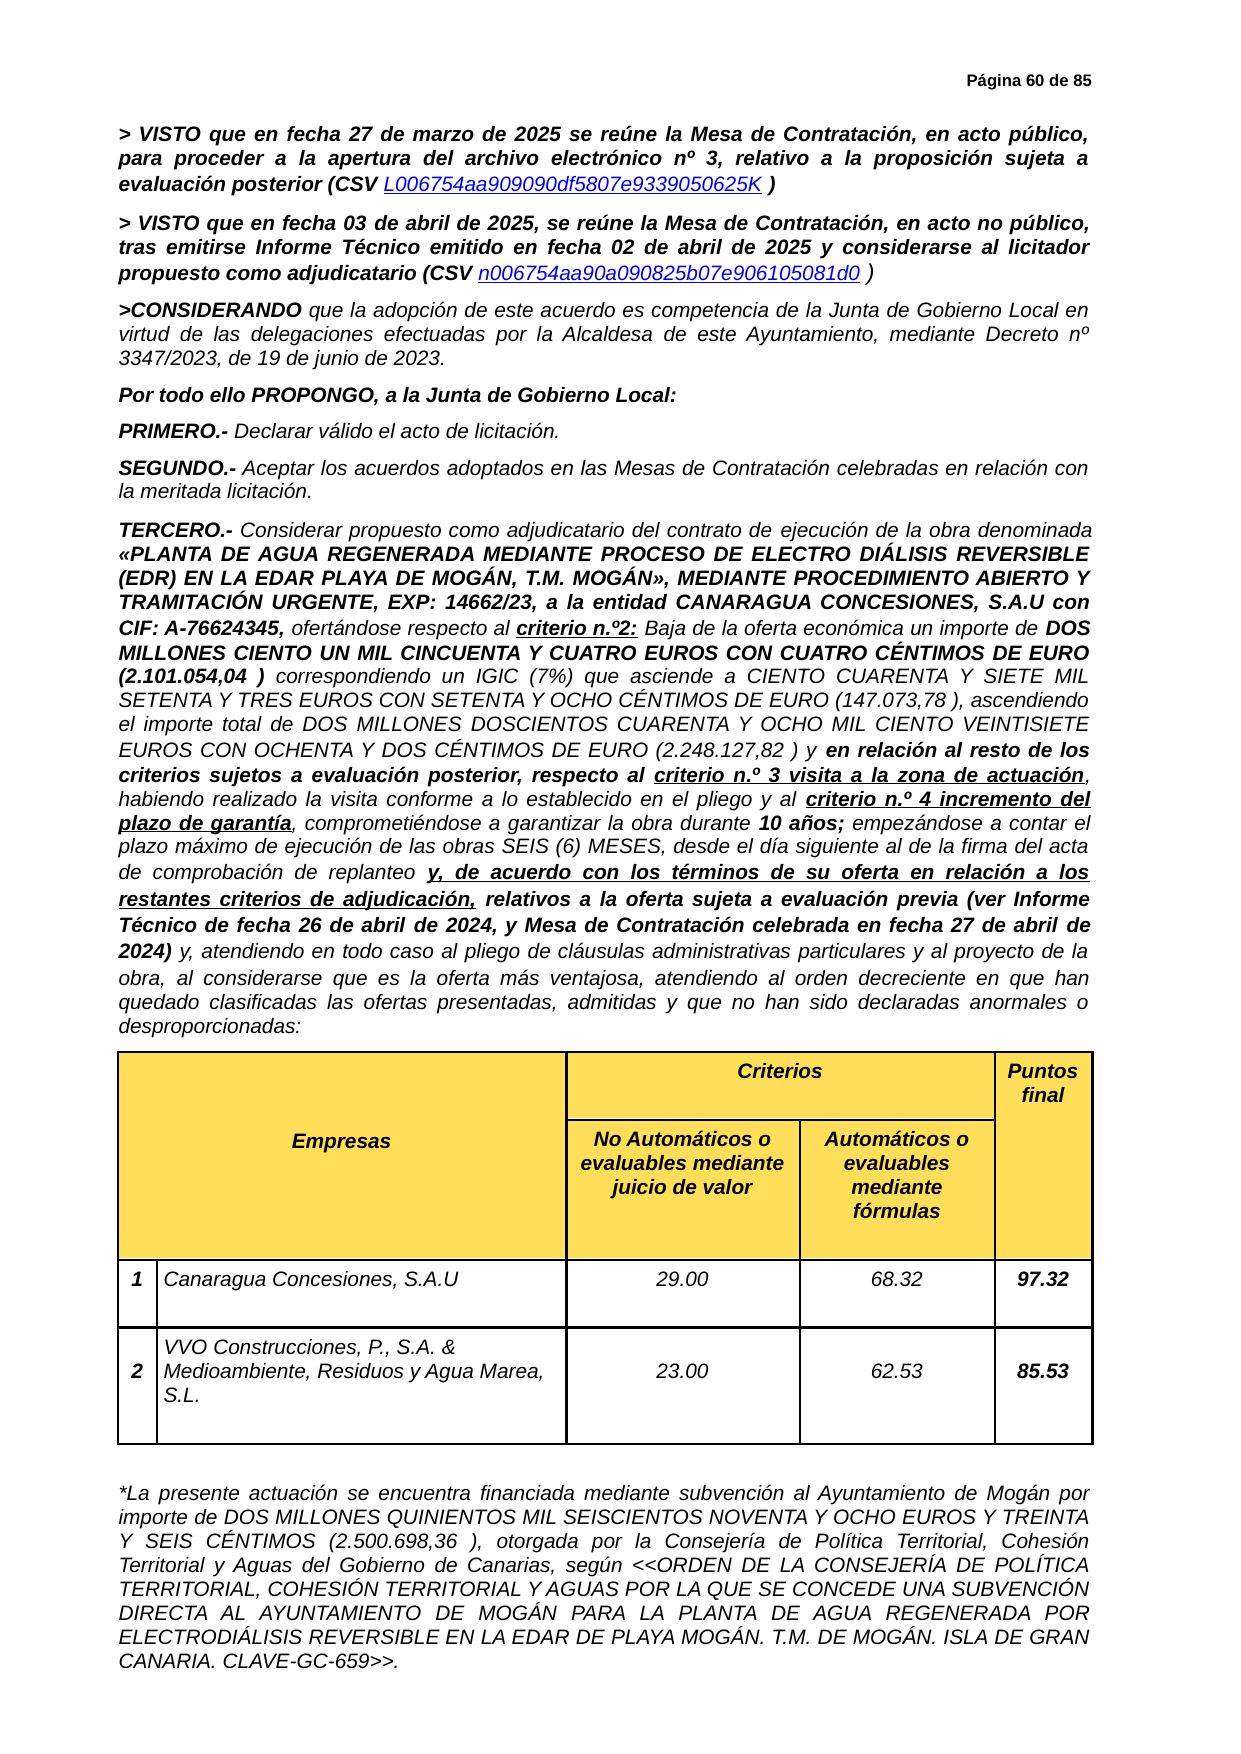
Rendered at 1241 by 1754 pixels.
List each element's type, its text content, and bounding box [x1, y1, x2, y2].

table_header Empresas [119, 1053, 565, 1258]
table_cell VVO Construcciones, P., S.A. & Medioambiente, Residuos y Agua Marea, S.L. [158, 1329, 565, 1442]
table_cell 85,53 [996, 1329, 1091, 1442]
table_cell Automáticos o evaluables mediante fórmulas [801, 1121, 994, 1258]
table_cell 23,00 [568, 1329, 799, 1442]
table_cell No Automáticos o evaluables mediante juicio de valor [568, 1121, 799, 1258]
text SEGUNDO.- Aceptar los acuerdos adoptados en las Mesas de Contratación celebradas en relación con la meritada licitación. [118, 455, 1092, 503]
table_cell 1 [119, 1261, 156, 1326]
text *La presente actuación se encuentra financiada mediante subvención al Ayuntamiento de Mogán por importe de DOS MILLONES QUINIENTOS MIL SEISCIENTOS NOVENTA Y OCHO EUROS Y TREINTA Y SEIS CÉNTIMOS (2.500.698,36 ), otorgada por la Consejería de Política Territorial, Cohesión Territorial y Aguas del Gobierno de Canarias, según <<ORDEN DE LA CONSEJERÍA DE POLÍTICA TERRITORIAL, COHESIÓN TERRITORIAL Y AGUAS POR LA QUE SE CONCEDE UNA SUBVENCIÓN DIRECTA AL AYUNTAMIENTO DE MOGÁN PARA LA PLANTA DE AGUA REGENERADA POR ELECTRODIÁLISIS REVERSIBLE EN LA EDAR DE PLAYA MOGÁN. T.M. DE MOGÁN. ISLA DE GRAN CANARIA. CLAVE-GC-659>>. [118, 1481, 1092, 1673]
text > VISTO que en fecha 03 de abril de 2025, se reúne la Mesa de Contratación, en acto no público, tras emitirse Informe Técnico emitido en fecha 02 de abril de 2025 y considerarse al licitador propuesto como adjudicatario (CSV n006754aa90a090825b07e906105081d0 ) [118, 209, 1092, 286]
table_cell Canaragua Concesiones, S.A.U [158, 1261, 565, 1326]
table_cell 62,53 [801, 1329, 994, 1442]
table_cell 2 [119, 1329, 156, 1442]
table_header Puntos final [996, 1053, 1091, 1258]
text > VISTO que en fecha 27 de marzo de 2025 se reúne la Mesa de Contratación, en acto público, para proceder a la apertura del archivo electrónico nº 3, relativo a la proposición sujeta a evaluación posterior (CSV L006754aa909090df5807e9339050625K ) [118, 122, 1092, 196]
text >CONSIDERANDO que la adopción de este acuerdo es competencia de la Junta de Gobierno Local en virtud de las delegaciones efectuadas por la Alcaldesa de este Ayuntamiento, mediante Decreto nº 3347/2023, de 19 de junio de 2023. [118, 298, 1092, 370]
table_cell 97,32 [996, 1261, 1091, 1326]
table_header Criterios [568, 1053, 994, 1118]
table_cell 29,00 [568, 1261, 799, 1326]
text Por todo ello PROPONGO, a la Junta de Gobierno Local: [118, 382, 1092, 406]
table_cell 68,32 [801, 1261, 994, 1326]
text PRIMERO.- Declarar válido el acto de licitación. [118, 419, 1092, 443]
text TERCERO.- Considerar propuesto como adjudicatario del contrato de ejecución de la obra denominada «PLANTA DE AGUA REGENERADA MEDIANTE PROCESO DE ELECTRO DIÁLISIS REVERSIBLE (EDR) EN LA EDAR PLAYA DE MOGÁN, T.M. MOGÁN», MEDIANTE PROCEDIMIENTO ABIERTO Y TRAMITACIÓN URGENTE, EXP: 14662/23, a la entidad CANARAGUA CONCESIONES, S.A.U con CIF: A-76624345, ofertándose respecto al criterio n.º2: Baja de la oferta económica un importe de DOS MILLONES CIENTO UN MIL CINCUENTA Y CUATRO EUROS CON CUATRO CÉNTIMOS DE EURO (2.101.054,04 ) correspondiendo un IGIC (7%) que asciende a CIENTO CUARENTA Y SIETE MIL SETENTA Y TRES EUROS CON SETENTA Y OCHO CÉNTIMOS DE EURO (147.073,78 ), ascendiendo el importe total de DOS MILLONES DOSCIENTOS CUARENTA Y OCHO MIL CIENTO VEINTISIETE EUROS CON OCHENTA Y DOS CÉNTIMOS DE EURO (2.248.127,82 ) y en relación al resto de los criterios sujetos a evaluación posterior, respecto al criterio n.º 3 visita a la zona de actuación, habiendo realizado la visita conforme a lo establecido en el pliego y al criterio n.º 4 incremento del plazo de garantía, comprometiéndose a garantizar la obra durante 10 años; empezándose a contar el plazo máximo de ejecución de las obras SEIS (6) MESES, desde el día siguiente al de la firma del acta de comprobación de replanteo y, de acuerdo con los términos de su oferta en relación a los restantes criterios de adjudicación, relativos a la oferta sujeta a evaluación previa (ver Informe Técnico de fecha 26 de abril de 2024, y Mesa de Contratación celebrada en fecha 27 de abril de 2024) y, atendiendo en todo caso al pliego de cláusulas administrativas particulares y al proyecto de la obra, al considerarse que es la oferta más ventajosa, atendiendo al orden decreciente en que han quedado clasificadas las ofertas presentadas, admitidas y que no han sido declaradas anormales o desproporcionadas: [118, 516, 1092, 1038]
